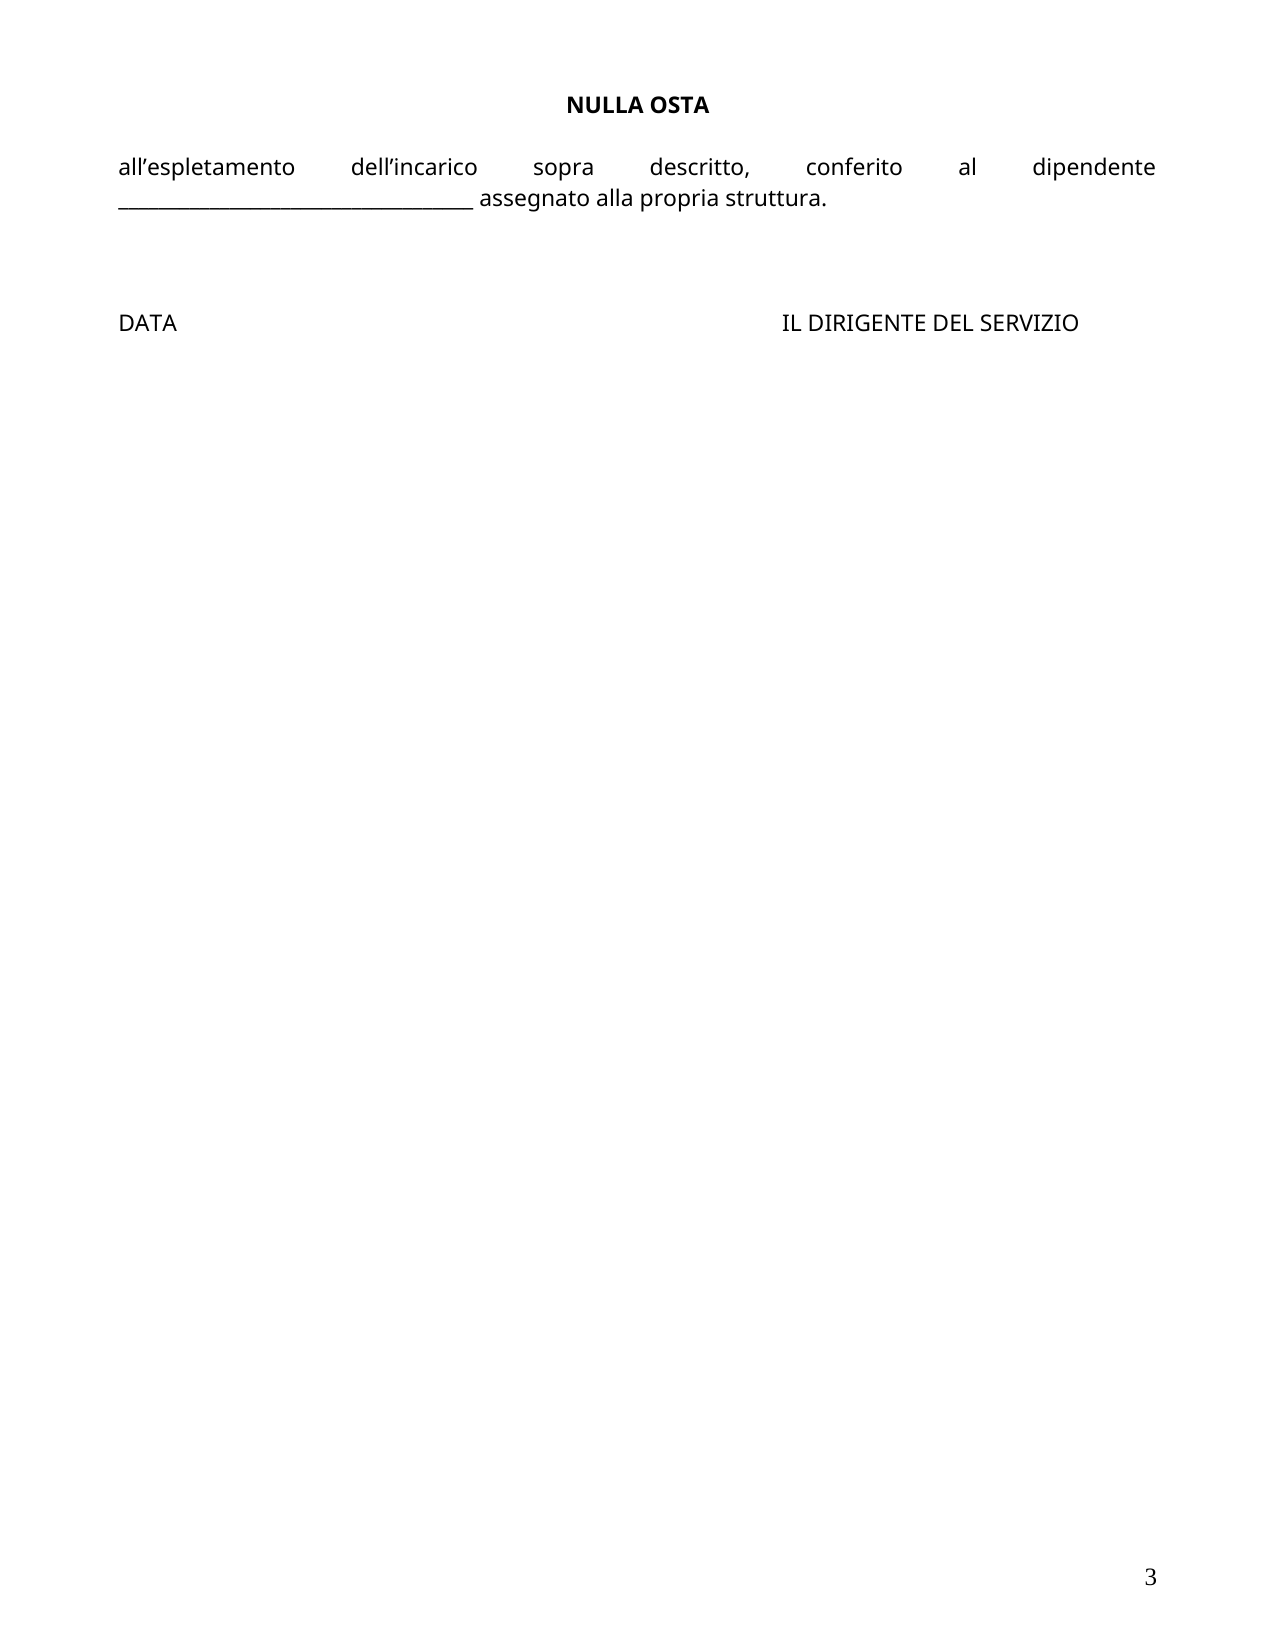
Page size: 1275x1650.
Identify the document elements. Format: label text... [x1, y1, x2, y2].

subtitle NULLA OSTA [118, 89, 1157, 120]
subtitle all’espletamento dell’incarico sopra descritto, conferito al dipendente ___________________________________ assegnato alla propria struttura. [118, 151, 1157, 214]
subtitle DATA IL DIRIGENTE DEL SERVIZIO [118, 307, 1157, 339]
